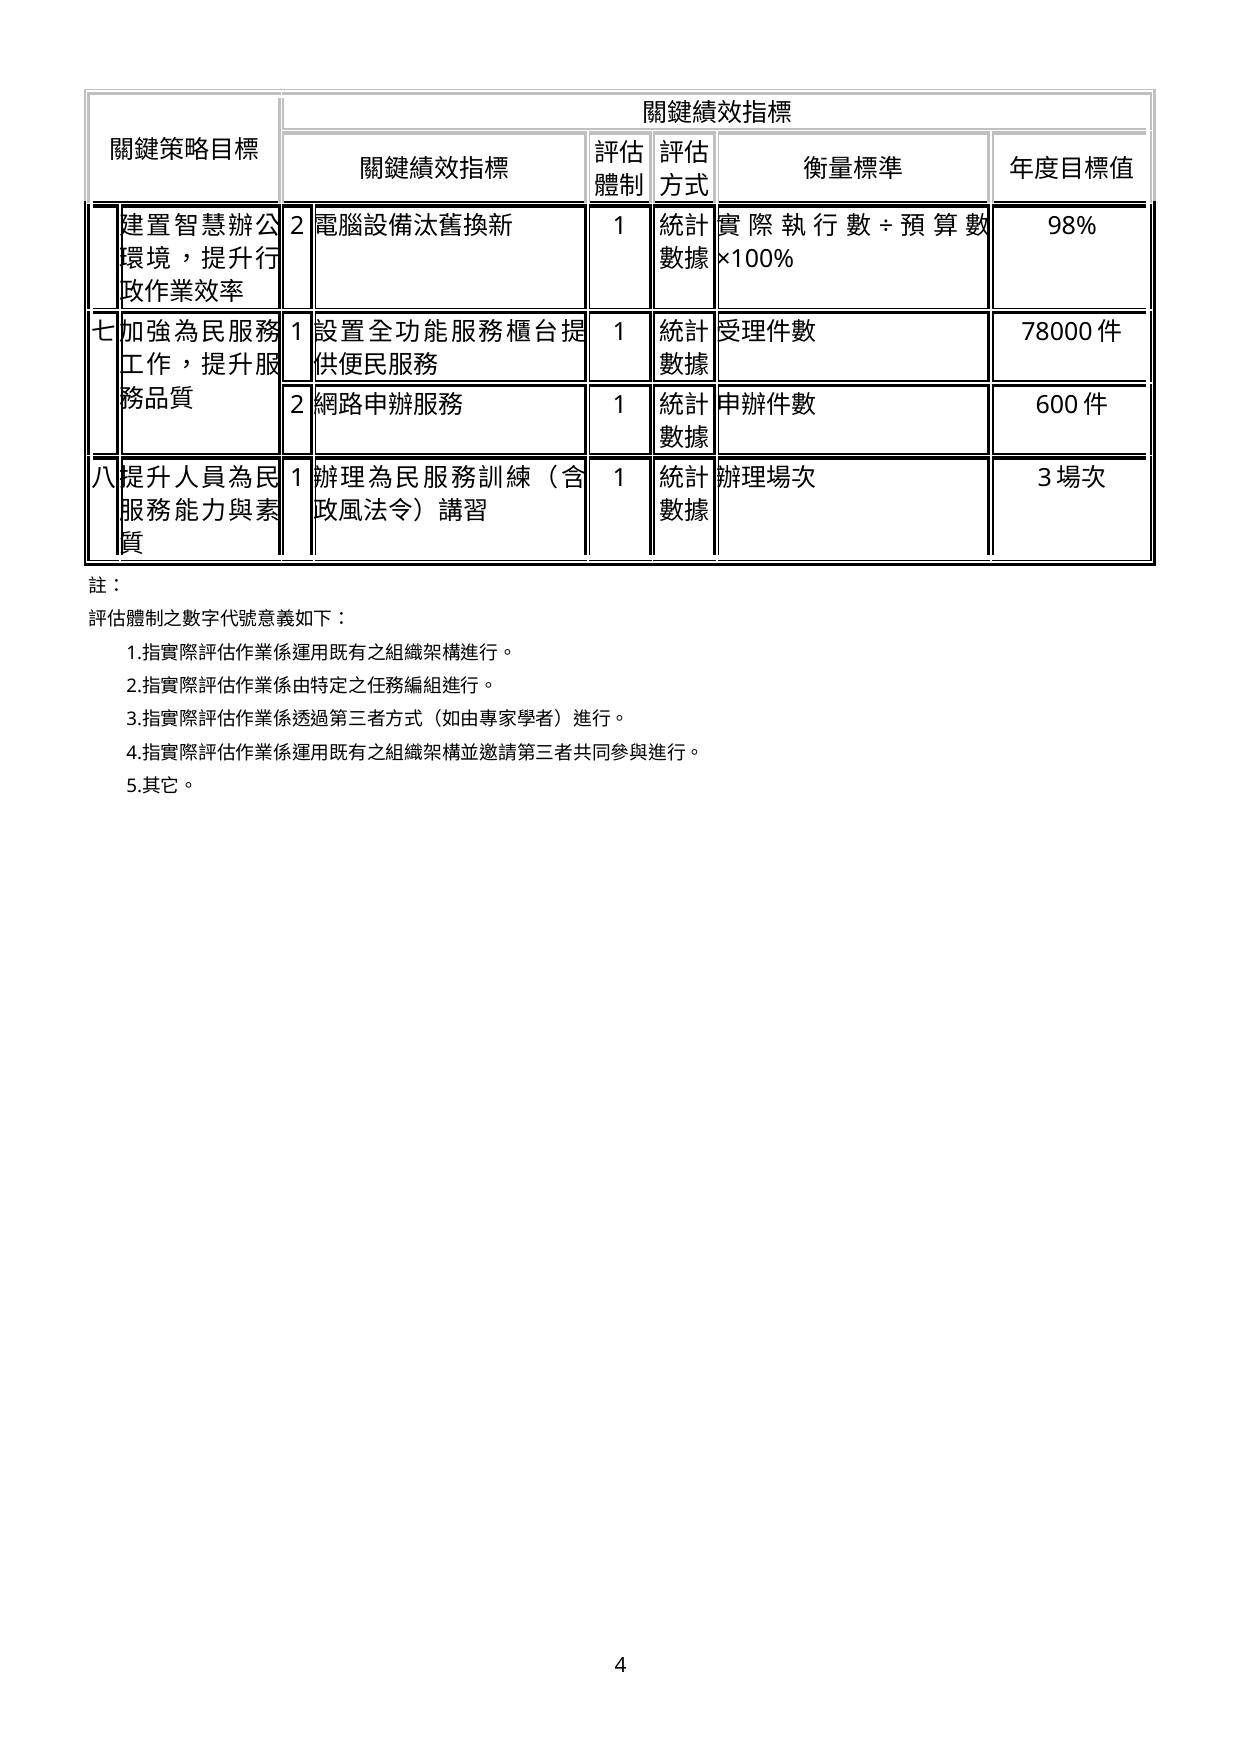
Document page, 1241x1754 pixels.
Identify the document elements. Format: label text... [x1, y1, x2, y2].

table_cell 2 [284, 208, 310, 307]
table_cell 統計數據 [655, 314, 713, 380]
table_cell 統計數據 [655, 387, 713, 453]
table_cell 七 [87, 308, 119, 453]
table_cell 建置智慧辦公環境，提升行政作業效率 [123, 208, 278, 307]
table_cell 辦理為民服務訓練（含政風法令）講習 [313, 453, 587, 559]
table_cell 600件 [990, 380, 1153, 453]
table_cell 1 [587, 453, 652, 559]
text 2.指實際評估作業係由特定之任務編組進行。 [89, 666, 1152, 699]
text 4.指實際評估作業係運用既有之組織架構並邀請第三者共同參與進行。 [89, 732, 1152, 766]
table_cell 加強為民服務工作，提升服務品質 [123, 314, 278, 453]
text 5.其它。 [89, 766, 1152, 799]
table_cell 3場次 [990, 453, 1153, 559]
table_cell 申辦件數 [719, 387, 987, 453]
table_cell 98% [990, 201, 1153, 307]
table_cell 1 [281, 453, 313, 559]
table_header 關鍵策略目標 [90, 95, 281, 201]
table_cell 統計數據 [655, 208, 713, 307]
table_header 關鍵績效指標 [281, 90, 1153, 128]
table_cell 統計數據 [652, 453, 716, 559]
text 評估體制之數字代號意義如下： [89, 599, 1152, 632]
table_cell 網路申辦服務 [316, 387, 584, 453]
table_cell 年度目標值 [990, 128, 1153, 201]
table_cell 衡量標準 [719, 135, 987, 201]
table_cell 評估 方式 [655, 135, 713, 201]
table_cell 實際執行數÷預算數×100% [719, 208, 987, 307]
table_cell 關鍵績效指標 [284, 135, 584, 201]
table_cell 78000件 [990, 308, 1153, 380]
table_cell 評估 體制 [590, 135, 649, 201]
table_cell 受理件數 [719, 314, 987, 380]
table_cell 提升人員為民服務能力與素質 [119, 453, 281, 559]
table_cell 1 [590, 208, 649, 307]
table_cell 設置全功能服務櫃台提供便民服務 [316, 314, 584, 380]
table_cell 1 [284, 314, 310, 380]
text 1.指實際評估作業係運用既有之組織架構進行。 [89, 632, 1152, 666]
table_cell 1 [590, 314, 649, 380]
table_cell 八 [87, 453, 119, 559]
table_cell [87, 201, 119, 307]
table_cell 2 [284, 387, 310, 453]
text 3.指實際評估作業係透過第三者方式（如由專家學者）進行。 [89, 699, 1152, 732]
text 註： [89, 566, 1152, 599]
table_cell 1 [590, 387, 649, 453]
table_cell 辦理場次 [716, 453, 990, 559]
table_cell 電腦設備汰舊換新 [316, 208, 584, 307]
